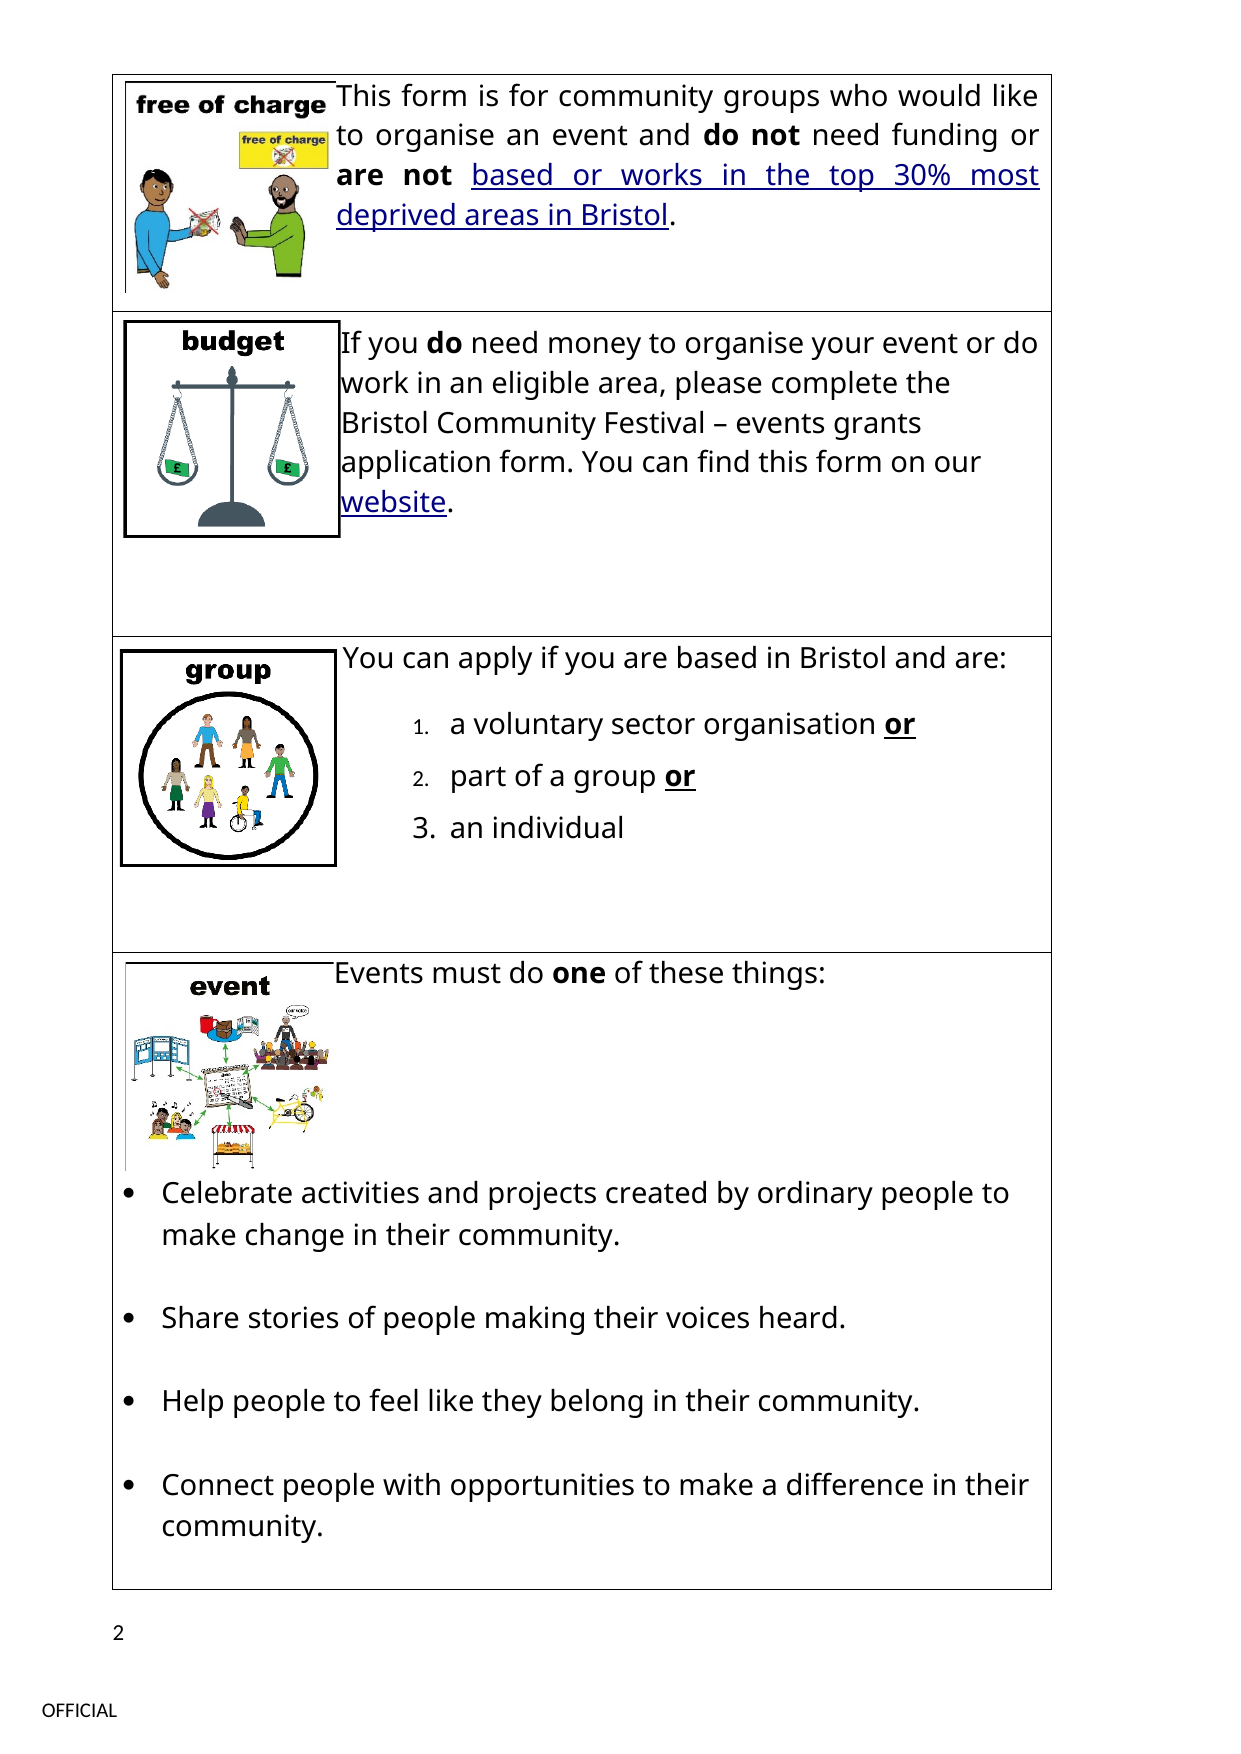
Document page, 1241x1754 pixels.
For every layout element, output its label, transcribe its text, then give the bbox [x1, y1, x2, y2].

table_cell Events must do one of these things: Celebrate activities and projects created by ordinary people to make change in their community. Share stories of people making their voices heard. Help people to feel like they belong in their community. Connect people with opportunities to make a difference in their community. Inspire people to get involved in things that are important to them. [113, 953, 1051, 1588]
table_cell If you do need money to organise your event or do work in an eligible area, please complete the Bristol Community Festival – events grants application form. You can find this form on our website. [113, 312, 1051, 636]
table_cell This form is for community groups who would like to organise an event and do not need funding or are not based or works in the top 30% most deprived areas in Bristol. [113, 75, 1051, 311]
table_cell You can apply if you are based in Bristol and are: a voluntary sector organisation or part of a group or an individual [113, 637, 1051, 952]
